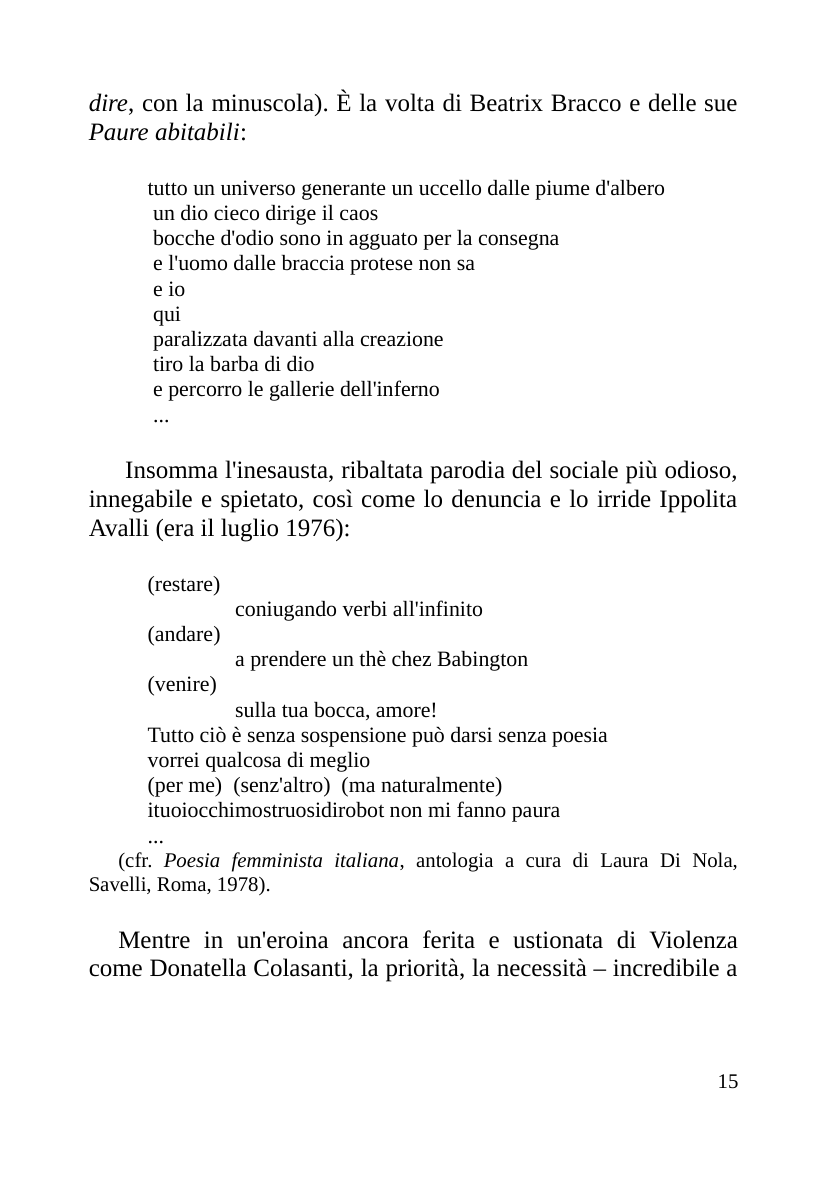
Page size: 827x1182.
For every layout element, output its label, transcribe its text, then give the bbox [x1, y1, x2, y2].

text coniugando verbi all'infinito [118, 596, 738, 621]
text (restare) [118, 571, 738, 596]
text paralizzata davanti alla creazione [118, 326, 738, 351]
text sulla tua bocca, amore! [118, 697, 738, 722]
text vorrei qualcosa di meglio [118, 747, 738, 772]
text Tutto ciò è senza sospensione può darsi senza poesia [118, 722, 738, 747]
text a prendere un thè chez Babington [118, 646, 738, 671]
text ituoiocchimostruosidirobot non mi fanno paura [118, 797, 738, 823]
text (per me) (senz'altro) (ma naturalmente) [118, 772, 738, 797]
text e io [118, 276, 738, 301]
text un dio cieco dirige il caos [118, 200, 738, 225]
text Insomma l'inesausta, ribaltata parodia del sociale più odioso, innegabile e spietato, così come lo denuncia e lo irride Ippolita Avalli (era il luglio 1976): [88, 456, 738, 542]
text (venire) [118, 671, 738, 697]
text bocche d'odio sono in agguato per la consegna [118, 225, 738, 250]
text (andare) [118, 621, 738, 646]
text tutto un universo generante un uccello dalle piume d'albero [118, 175, 738, 200]
text (cfr. Poesia femminista italiana, antologia a cura di Laura Di Nola, Savelli, Roma, 1978). [88, 848, 738, 896]
text tiro la barba di dio [118, 351, 738, 376]
text dire, con la minuscola). È la volta di Beatrix Bracco e delle sue Paure abitabili: [88, 88, 738, 146]
text e percorro le gallerie dell'inferno [118, 376, 738, 402]
text qui [118, 301, 738, 326]
text Mentre in un'eroina ancora ferita e ustionata di Violenza come Donatella Colasanti, la priorità, la necessità – incredibile a [88, 925, 738, 982]
text ... [118, 402, 738, 427]
text e l'uomo dalle braccia protese non sa [118, 250, 738, 276]
text ... [118, 823, 738, 848]
